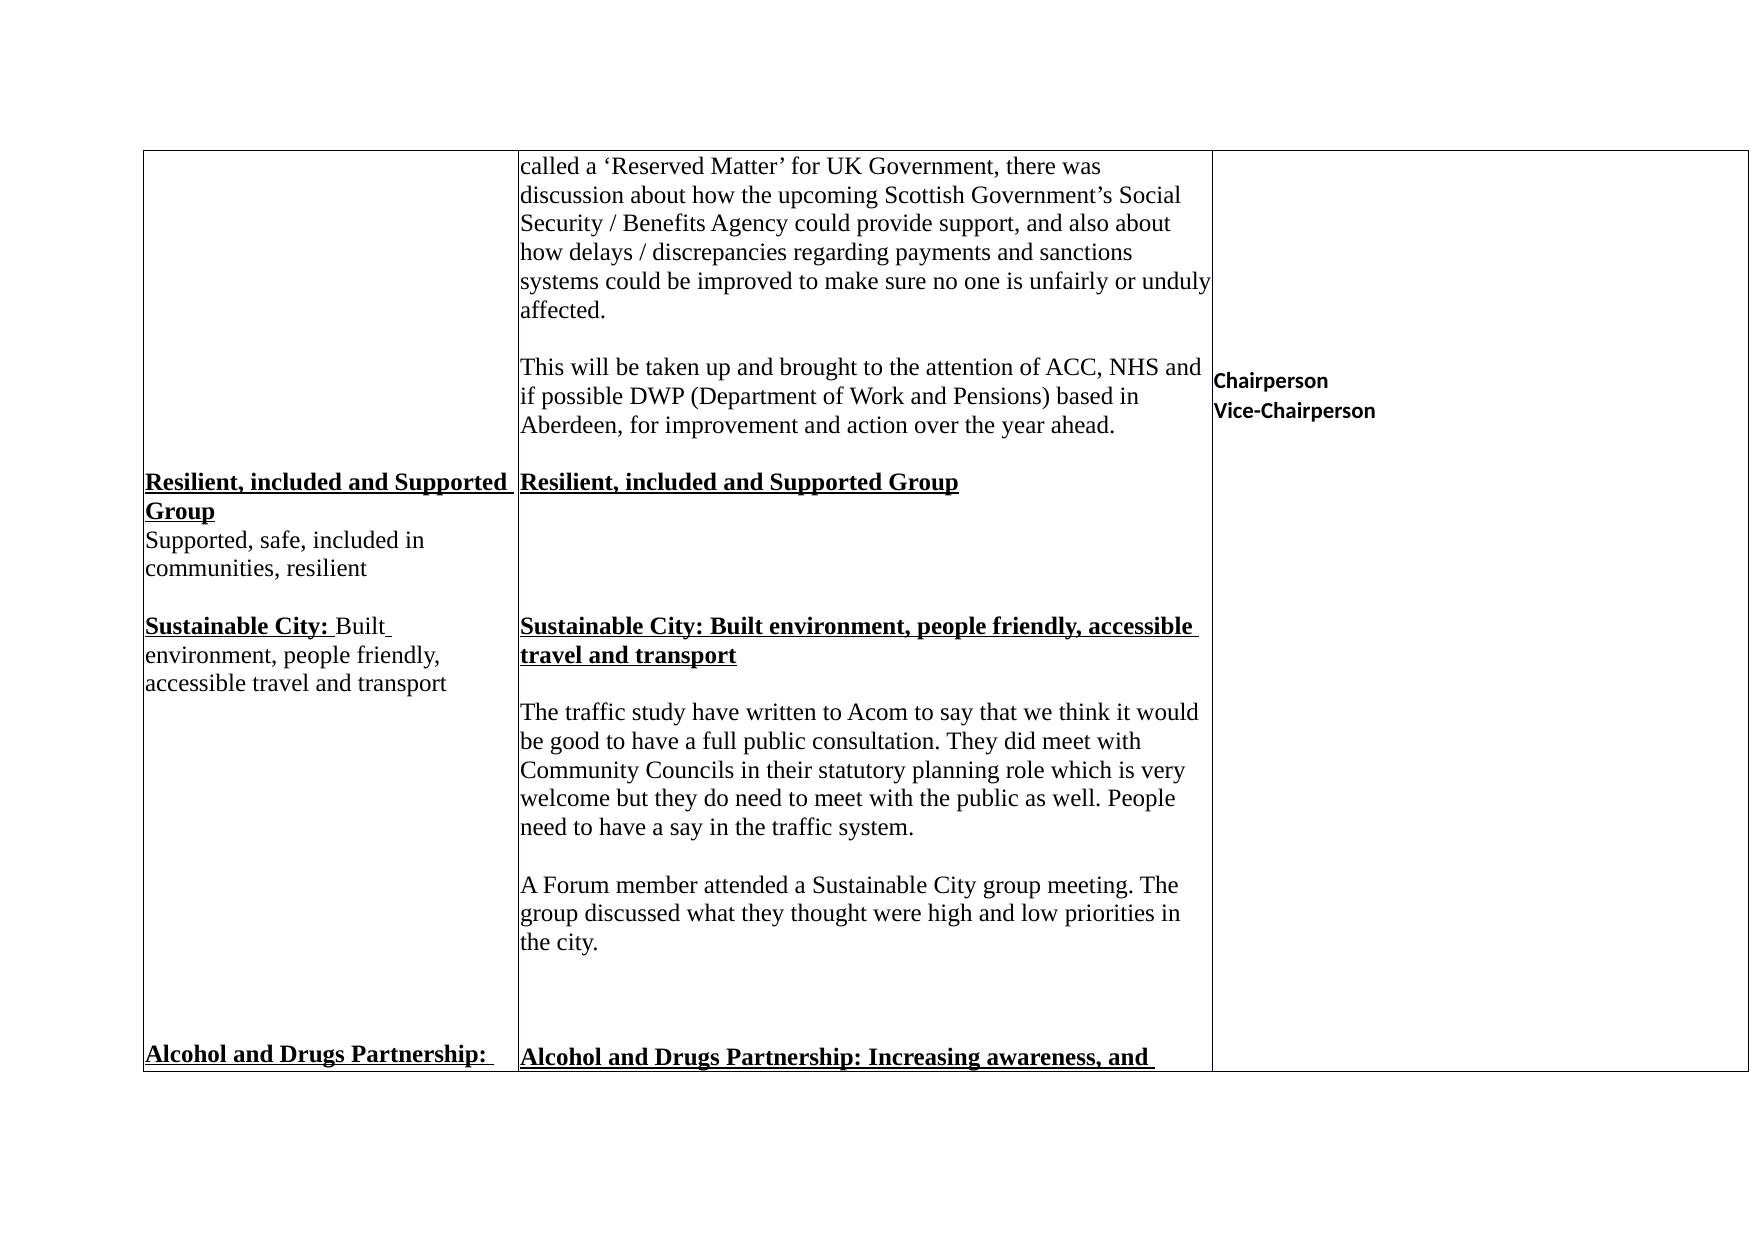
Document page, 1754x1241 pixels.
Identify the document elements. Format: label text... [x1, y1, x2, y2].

table_cell Chairperson Vice-Chairperson [1213, 151, 1748, 1071]
table_cell called a ‘Reserved Matter’ for UK Government, there was discussion about how the upcoming Scottish Government’s Social Security / Benefits Agency could provide support, and also about how delays / discrepancies regarding payments and sanctions systems could be improved to make sure no one is unfairly or unduly affected. This will be taken up and brought to the attention of ACC, NHS and if possible DWP (Department of Work and Pensions) based in Aberdeen, for improvement and action over the year ahead. Resilient, included and Supported Group Sustainable City: Built environment, people friendly, accessible travel and transport The traffic study have written to Acom to say that we think it would be good to have a full public consultation. They did meet with Community Councils in their statutory planning role which is very welcome but they do need to meet with the public as well. People need to have a say in the traffic system. A Forum member attended a Sustainable City group meeting. The group discussed what they thought were high and low priorities in the city. Alcohol and Drugs Partnership: Increasing awareness, and [519, 151, 1212, 1071]
table_cell Resilient, included and Supported Group Supported, safe, included in communities, resilient Sustainable City: Built environment, people friendly, accessible travel and transport Alcohol and Drugs Partnership: [144, 151, 518, 1071]
